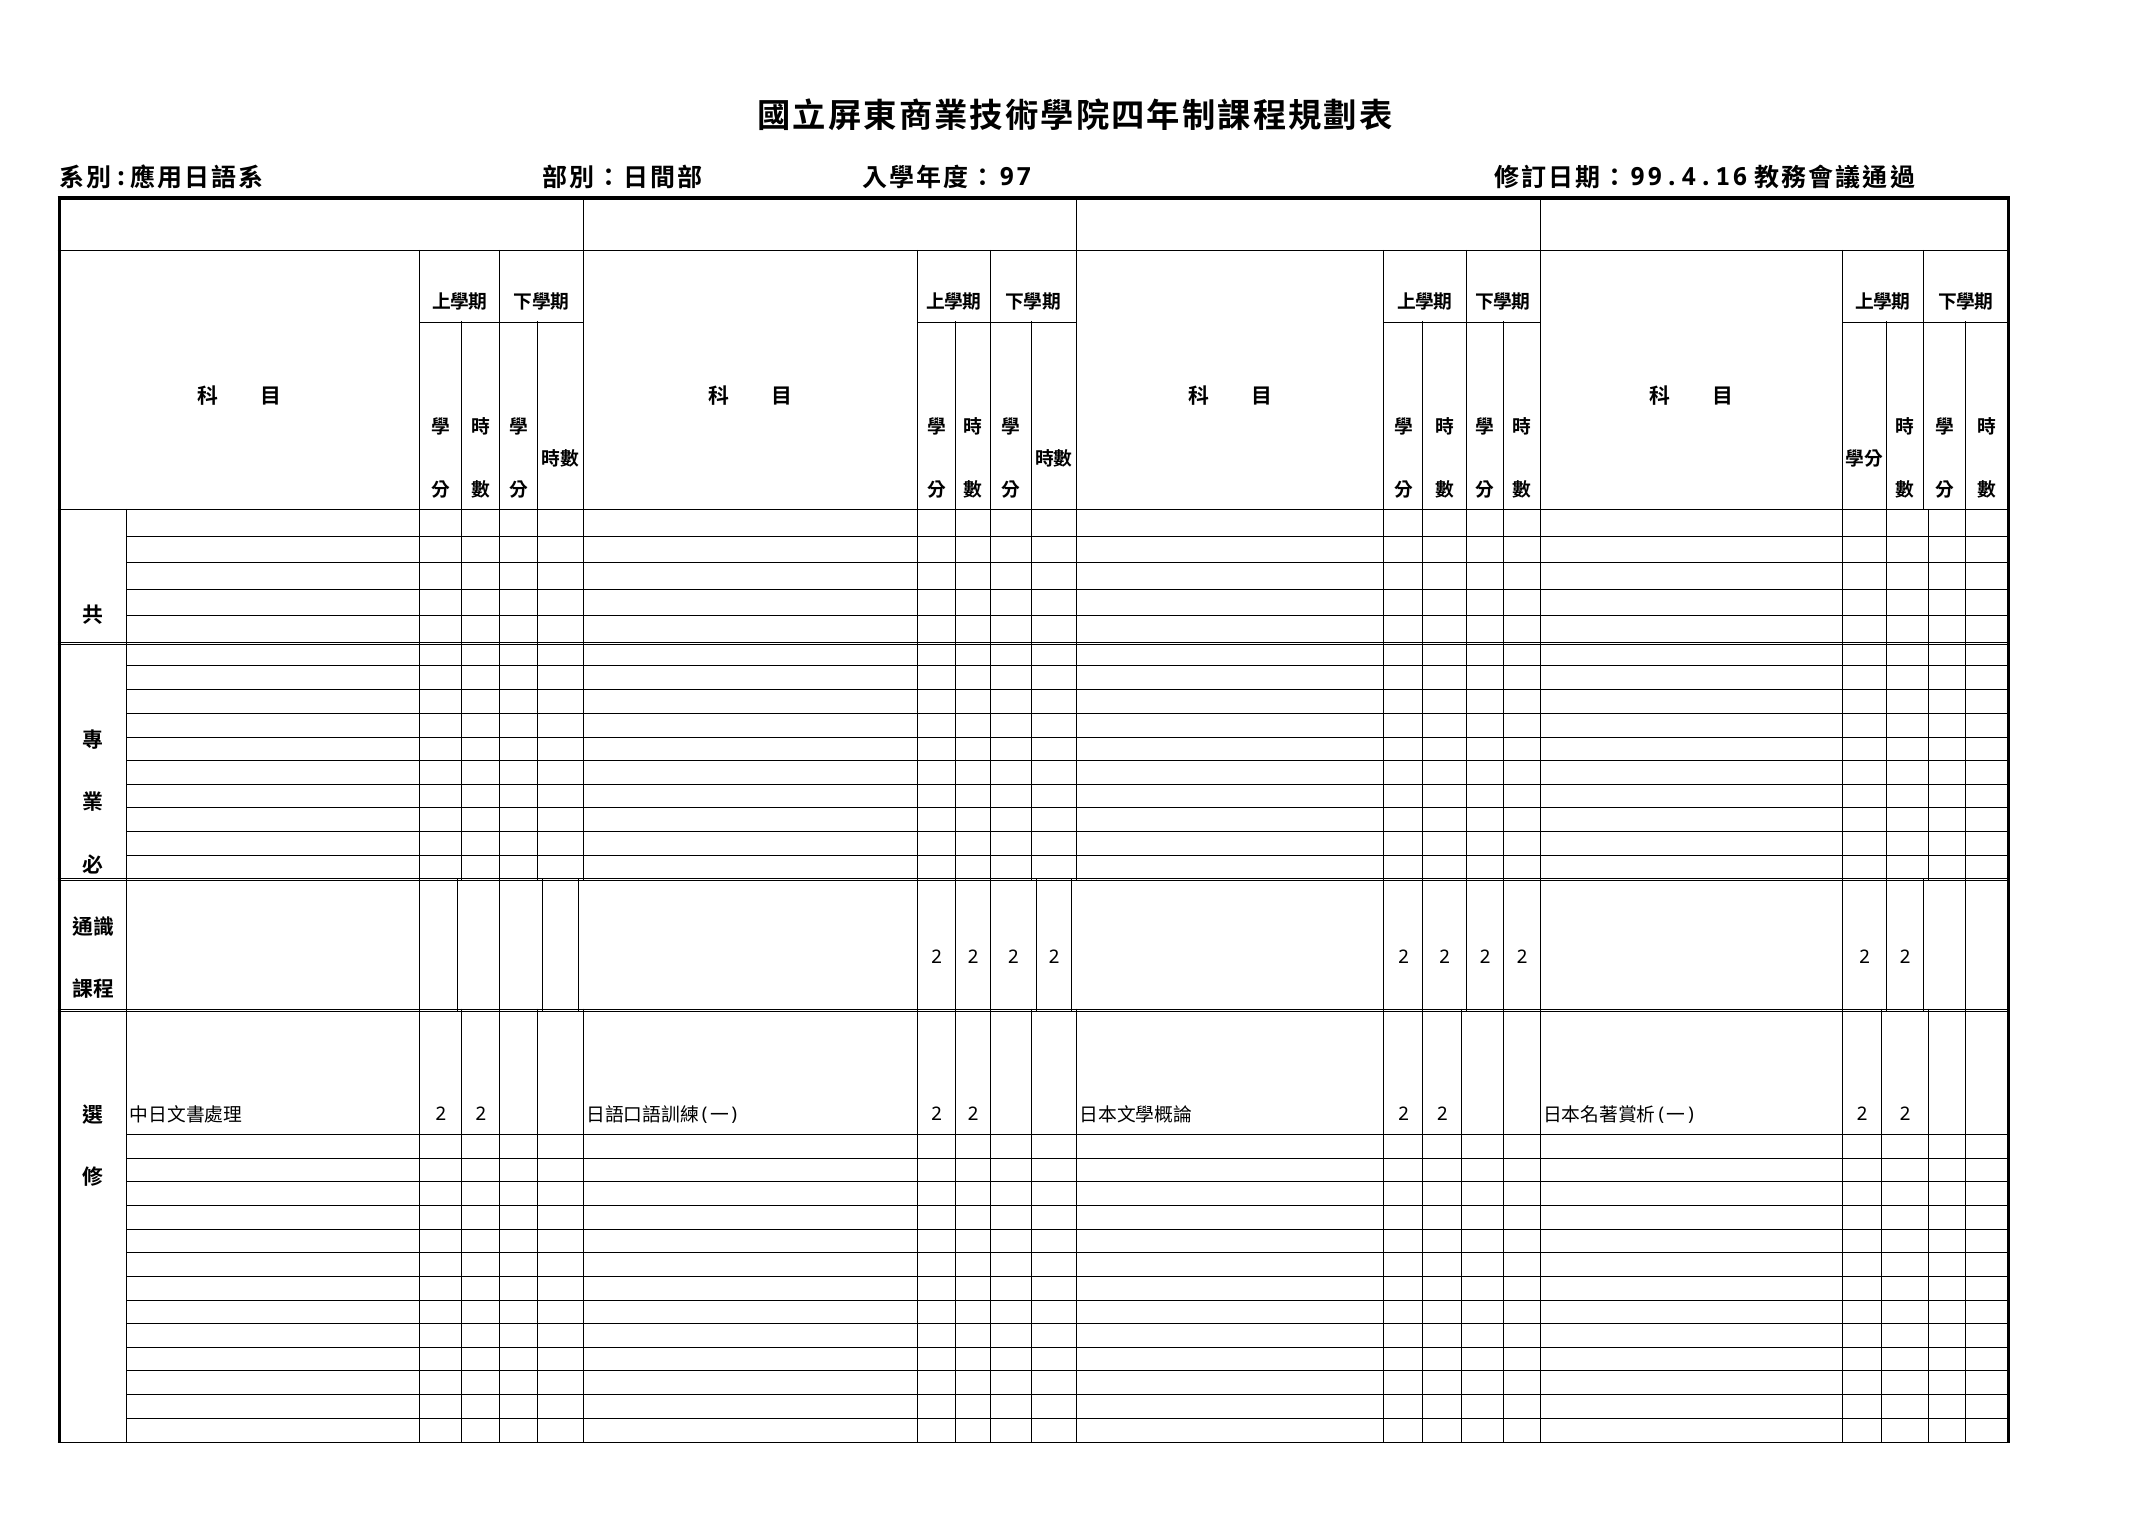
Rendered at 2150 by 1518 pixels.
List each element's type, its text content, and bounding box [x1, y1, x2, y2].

table_cell [991, 590, 1031, 615]
table_cell 商業套裝軟體與網路應用(二) [127, 1182, 419, 1205]
table_cell 日語口語訓練(一) [584, 1012, 917, 1134]
table_cell [420, 1182, 461, 1205]
table_cell [1541, 832, 1842, 854]
table_cell 1 [1384, 738, 1422, 760]
table_cell 專業必修 [61, 645, 126, 878]
table_cell [420, 832, 461, 854]
table_cell 日語寫作（一） [127, 832, 419, 854]
table_cell 2 [538, 590, 583, 615]
table_cell [1882, 1324, 1928, 1347]
table_cell [991, 1206, 1031, 1228]
table_cell [1504, 1253, 1540, 1276]
table_cell [420, 1277, 461, 1299]
table_cell 2 [1032, 761, 1076, 784]
table_cell [1423, 714, 1466, 736]
table_cell 2 [1032, 1277, 1076, 1299]
table_cell [1882, 1348, 1928, 1370]
table_cell [1541, 1348, 1842, 1370]
table_cell [420, 1301, 461, 1323]
table_cell [500, 1301, 537, 1323]
table_cell 2 [1504, 1230, 1540, 1252]
table_cell [584, 616, 917, 642]
table_cell 筆譯(二) [1077, 856, 1383, 878]
table_cell 2 [991, 1230, 1031, 1252]
table_cell [1929, 856, 1965, 878]
table_cell [458, 881, 499, 1008]
table_cell [918, 1230, 955, 1252]
table_cell 科 目 [584, 251, 917, 509]
table_cell [1504, 1206, 1540, 1228]
table_cell [462, 666, 499, 689]
table_cell [1467, 537, 1503, 562]
table_cell 高級日語會話(二) [1077, 714, 1383, 736]
table_cell [1032, 645, 1076, 665]
table_cell 2 [1423, 1348, 1461, 1370]
table_cell 下學期 [1467, 251, 1540, 321]
table_cell 2 [420, 785, 461, 807]
table_cell 2 [918, 832, 955, 854]
table_cell 2 [991, 1182, 1031, 1205]
table_cell [538, 690, 583, 713]
table_cell 0 [420, 590, 461, 615]
table_cell [1423, 666, 1466, 689]
table_cell [1467, 738, 1503, 760]
table_cell [1423, 856, 1466, 878]
table_cell [1929, 1253, 1965, 1276]
table_cell 2 [991, 537, 1031, 562]
table_cell 2 [956, 1206, 990, 1228]
table_cell [956, 666, 990, 689]
table_cell [500, 1395, 537, 1418]
table_cell [991, 690, 1031, 713]
table_cell 2 [918, 1206, 955, 1228]
table_cell [1966, 1395, 2007, 1418]
table_cell [1966, 616, 2007, 642]
table_cell 3 [1467, 714, 1503, 736]
table_cell 日本歷史（一） [584, 1159, 917, 1181]
table_cell [420, 1230, 461, 1252]
table_cell 2 [420, 1012, 461, 1134]
table_cell [538, 1301, 583, 1323]
table_cell 2 [918, 1159, 955, 1181]
text 國立屏東商業技術學院四年制課程規劃表 [59, 71, 2091, 134]
table_cell 2 [1032, 1135, 1076, 1158]
table_cell 3 [538, 510, 583, 536]
table_cell [1462, 1159, 1503, 1181]
table_header 第四學年 [1541, 200, 2007, 250]
table_cell 2 [1966, 714, 2007, 736]
table_cell [956, 1182, 990, 1205]
table_cell 2 [1462, 1230, 1503, 1252]
table_cell [538, 1419, 583, 1441]
table_cell [462, 1253, 499, 1276]
table_cell 2 [1462, 1277, 1503, 1299]
table_cell 0 [500, 590, 537, 615]
table_cell 2 [1504, 1135, 1540, 1158]
table_cell 高級日語(二) [1077, 666, 1383, 689]
table_cell [462, 1182, 499, 1205]
table_cell [538, 1012, 583, 1134]
table_cell 高級日語會話(一) [1077, 690, 1383, 713]
table_cell 口譯(一) [1541, 785, 1842, 807]
table_cell 2 [956, 1348, 990, 1370]
table_cell [918, 1182, 955, 1205]
table_cell 2 [462, 616, 499, 642]
table_cell 商業日文文書習作(一) [1541, 738, 1842, 760]
table_cell [1541, 1419, 1842, 1441]
table_cell 日語發音（二） [127, 808, 419, 831]
table_cell 學分 [1924, 323, 1965, 509]
table_cell 2 [918, 510, 955, 536]
table_cell 2 [1423, 881, 1466, 1008]
table_cell [1966, 1301, 2007, 1323]
table_cell 2 [991, 808, 1031, 831]
table_cell 3 [991, 714, 1031, 736]
table_cell 2 [991, 856, 1031, 878]
table_cell [956, 563, 990, 589]
table_cell [1929, 510, 1965, 536]
table_cell 2 [1504, 1419, 1540, 1441]
table_cell 時數 [538, 323, 583, 509]
table_cell [1966, 1206, 2007, 1228]
table_cell 3 [1384, 690, 1422, 713]
table_cell [500, 738, 537, 760]
table_cell [1843, 856, 1886, 878]
table_cell 下學期 [1924, 251, 2007, 321]
table_cell 2 [1032, 537, 1076, 562]
table_cell [462, 1348, 499, 1370]
table_cell [538, 785, 583, 807]
table_cell 服務業日語(一) [1077, 1301, 1383, 1323]
table_cell [500, 1206, 537, 1228]
table_cell [420, 856, 461, 878]
table_cell [1462, 1012, 1503, 1134]
table_cell 3 [1032, 666, 1076, 689]
table_cell [1929, 1324, 1965, 1347]
table_cell [127, 1348, 419, 1370]
table_cell [1384, 856, 1422, 878]
table_cell [1072, 881, 1383, 1008]
table_cell [538, 1277, 583, 1299]
table_cell [500, 1348, 537, 1370]
table_cell 日本現勢（二） [1541, 1230, 1842, 1252]
table_cell 2 [462, 785, 499, 807]
table_cell [1467, 690, 1503, 713]
table_cell [956, 761, 990, 784]
table_cell [1423, 1135, 1461, 1158]
table_cell [1929, 1159, 1965, 1181]
table_cell [127, 1206, 419, 1228]
table_cell [500, 645, 537, 665]
table_cell [1504, 590, 1540, 615]
table_cell 2 [1504, 1371, 1540, 1394]
table_cell [462, 808, 499, 831]
table_cell [1032, 832, 1076, 854]
table_cell 3 [956, 690, 990, 713]
table_cell [1423, 1324, 1461, 1347]
table_cell 學分 [918, 323, 955, 509]
table_cell 日語（一） [127, 645, 419, 665]
table_cell [1843, 563, 1886, 589]
table_cell [462, 1135, 499, 1158]
table_cell 時數 [462, 323, 499, 509]
table_cell [420, 1135, 461, 1158]
table_cell [1843, 1348, 1881, 1370]
table_cell [1384, 761, 1422, 784]
table_cell [1887, 856, 1928, 878]
table_cell 2 [1462, 1324, 1503, 1347]
table_cell [1929, 1301, 1965, 1323]
table_cell 2 [1504, 856, 1540, 878]
table_cell 服務學習課程 [127, 616, 419, 642]
table_cell 體育 [127, 590, 419, 615]
table_cell 3 [462, 537, 499, 562]
table_cell [991, 616, 1031, 642]
table_cell 日本名著賞析(一) [1541, 1012, 1842, 1134]
table_cell [956, 808, 990, 831]
table_cell [991, 645, 1031, 665]
table_cell 2 [1384, 1012, 1422, 1134]
table_cell 2 [462, 1159, 499, 1181]
table_cell [1882, 1301, 1928, 1323]
table_cell 2 [500, 832, 537, 854]
table_cell 口譯(二) [1541, 808, 1842, 831]
table_cell 上學期 [918, 251, 990, 321]
table_cell 1 [1467, 761, 1503, 784]
table_cell 2 [462, 563, 499, 589]
table_cell 2 [1882, 1253, 1928, 1276]
table_cell [1929, 1012, 1965, 1134]
table_cell [1032, 1348, 1076, 1370]
table_cell 2 [956, 1301, 990, 1323]
table_cell [1423, 1371, 1461, 1394]
table_cell [956, 1230, 990, 1252]
table_cell 日語寫作(三) [584, 808, 917, 831]
table_cell [1966, 590, 2007, 615]
table_cell [420, 1348, 461, 1370]
table_cell [956, 1371, 990, 1394]
table_cell 2 [1462, 1182, 1503, 1205]
table_cell 2 [500, 1182, 537, 1205]
table_cell [1384, 537, 1422, 562]
table_cell [1541, 590, 1842, 615]
table_cell [1032, 785, 1076, 807]
table_cell [1887, 563, 1928, 589]
table_cell [1541, 563, 1842, 589]
table_cell [538, 856, 583, 878]
table_cell [918, 1419, 955, 1441]
table_cell [1504, 616, 1540, 642]
table_cell [127, 881, 419, 1008]
table_cell [1467, 616, 1503, 642]
table_cell [1032, 510, 1076, 536]
table_cell 2 [1504, 666, 1540, 689]
table_cell [1504, 1012, 1540, 1134]
table_cell [1423, 1277, 1461, 1299]
table_cell [1384, 510, 1422, 536]
table_cell [956, 1135, 990, 1158]
table_cell [1966, 1253, 2007, 1276]
table_cell 日語寫作(五) [1077, 808, 1383, 831]
table_cell [1504, 510, 1540, 536]
table_cell 日本名著賞析(二) [1541, 1135, 1842, 1158]
table_cell [918, 856, 955, 878]
table_cell [1504, 1159, 1540, 1181]
table_cell 1 [918, 738, 955, 760]
table_cell [1423, 1230, 1461, 1252]
table_cell [1504, 537, 1540, 562]
table_cell [1541, 1277, 1842, 1299]
table_cell [1843, 1230, 1881, 1252]
table_cell [462, 1301, 499, 1323]
table_cell 2 [1384, 1395, 1422, 1418]
table_cell 2 [1966, 761, 2007, 784]
table_cell 3 [538, 537, 583, 562]
table_cell 2 [1887, 881, 1923, 1008]
table_cell [1929, 738, 1965, 760]
table_cell [1384, 1324, 1422, 1347]
table_cell 2 [1467, 881, 1503, 1008]
table_cell 2 [1462, 1419, 1503, 1441]
table_cell 進階筆譯(一) [1541, 1159, 1842, 1181]
table_cell 2 [918, 785, 955, 807]
table_cell 2 [500, 808, 537, 831]
table_cell 2 [1843, 1253, 1881, 1276]
table_cell 2 [1032, 1324, 1076, 1347]
table_cell [127, 1419, 419, 1441]
table_cell [1384, 714, 1422, 736]
table_cell 2 [1037, 881, 1071, 1008]
table_cell [1843, 1301, 1881, 1323]
table_cell 2 [1423, 1206, 1461, 1228]
table_cell [1843, 616, 1886, 642]
table_cell [1887, 808, 1928, 831]
table_cell [1423, 537, 1466, 562]
table_cell [1966, 563, 2007, 589]
table_cell 通識課程 [61, 881, 126, 1008]
table_cell [1384, 808, 1422, 831]
table_cell 1 [1929, 714, 1965, 736]
table_cell [1032, 1253, 1076, 1276]
table_cell [1843, 761, 1886, 784]
table_cell [1929, 1277, 1965, 1299]
table_cell 2 [1966, 1182, 2007, 1205]
table_cell 3 [420, 510, 461, 536]
table_cell [956, 714, 990, 736]
table_cell 2 [1929, 808, 1965, 831]
table_cell 2 [1384, 1348, 1422, 1370]
table_cell 2 [1384, 1159, 1422, 1181]
table_cell [1929, 785, 1965, 807]
table_cell 進階日語(一) [584, 645, 917, 665]
table_cell 高級日語(一) [1077, 645, 1383, 665]
table_cell [956, 1324, 990, 1347]
table_cell [1929, 1348, 1965, 1370]
table_cell [1966, 1159, 2007, 1181]
table_cell [1887, 510, 1928, 536]
table_cell 4 [420, 690, 461, 713]
table_cell 2 [1882, 1206, 1928, 1228]
table_cell [127, 1253, 419, 1276]
table_cell 學分 [1467, 323, 1503, 509]
table_cell [420, 714, 461, 736]
table_cell 體育（二） [584, 1419, 917, 1441]
table_cell 導覽解說日語(一) [1077, 1348, 1383, 1370]
table_cell 新聞日語(二) [1077, 1277, 1383, 1299]
table_cell 2 [462, 590, 499, 615]
table_cell 2 [420, 1159, 461, 1181]
table_cell [1929, 616, 1965, 642]
table_cell 2 [1504, 808, 1540, 831]
table_cell [1032, 590, 1076, 615]
table_cell 2 [1843, 1159, 1881, 1181]
table_cell [538, 1395, 583, 1418]
table_cell [1504, 738, 1540, 760]
table_cell 日語聽力練習（二） [127, 761, 419, 784]
table_cell [991, 510, 1031, 536]
table_cell 1 [991, 761, 1031, 784]
table_cell [1966, 645, 2007, 665]
table_cell 2 [918, 1012, 955, 1134]
table_cell [1843, 590, 1886, 615]
table_cell [1423, 616, 1466, 642]
table_cell [1966, 738, 2007, 760]
table_cell [420, 881, 457, 1008]
table_cell [543, 881, 578, 1008]
table_cell 2 [991, 1135, 1031, 1158]
table_cell 時數 [1032, 323, 1076, 509]
table_cell 日語聽力練習(三) [584, 738, 917, 760]
table_cell [1843, 1324, 1881, 1347]
table_cell [1032, 1159, 1076, 1181]
table_cell 時數 [1887, 323, 1923, 509]
table_cell 2 [918, 1395, 955, 1418]
table_cell [956, 856, 990, 878]
table_cell 4 [500, 666, 537, 689]
table_cell [127, 1301, 419, 1323]
table_cell 3 [918, 690, 955, 713]
table_cell [500, 785, 537, 807]
table_cell 2 [991, 1277, 1031, 1299]
table_cell [1077, 616, 1383, 642]
table_cell 2 [1966, 666, 2007, 689]
table_cell [538, 1253, 583, 1276]
table_cell [956, 590, 990, 615]
table_cell [1467, 510, 1503, 536]
table_cell [420, 1253, 461, 1276]
table_cell [1843, 1371, 1881, 1394]
table_cell [991, 738, 1031, 760]
table_cell 3 [462, 510, 499, 536]
table_cell 2 [1966, 1230, 2007, 1252]
table_cell 2 [956, 510, 990, 536]
table_header 第三學年 [1077, 200, 1540, 250]
table_cell 進階商用英文(二) [1077, 1419, 1383, 1441]
table_cell [1887, 616, 1928, 642]
table_cell 經貿日語（二） [1077, 1230, 1383, 1252]
table_cell [1384, 590, 1422, 615]
table_cell 日本現代文導讀與討論（二） [1541, 666, 1842, 689]
table_cell 2 [538, 1135, 583, 1158]
table_cell [918, 616, 955, 642]
table_cell [420, 1371, 461, 1394]
table_cell 2 [1032, 1371, 1076, 1394]
table_cell 軍訓（二） [584, 1371, 917, 1394]
table_cell [1929, 1206, 1965, 1228]
table_cell 日語聽力練習(五) [1077, 738, 1383, 760]
table_cell 2 [1887, 738, 1928, 760]
table_cell [1966, 856, 2007, 878]
table_cell [1467, 590, 1503, 615]
table_cell 學分 [420, 323, 461, 509]
table_cell 2 [956, 738, 990, 760]
table_cell [1843, 510, 1886, 536]
table_cell [1423, 563, 1466, 589]
table_cell [462, 1395, 499, 1418]
table_cell 4 [538, 714, 583, 736]
table_cell [991, 1012, 1031, 1134]
table_cell [1882, 1135, 1928, 1158]
table_cell 2 [1504, 761, 1540, 784]
table_cell [1541, 510, 1842, 536]
table_cell 2 [991, 1324, 1031, 1347]
table_cell [1032, 1301, 1076, 1323]
table_cell [500, 690, 537, 713]
table_cell 2 [538, 808, 583, 831]
table_cell [1384, 1371, 1422, 1394]
table_cell 2 [1032, 1230, 1076, 1252]
table_cell [500, 881, 542, 1008]
table_cell [462, 832, 499, 854]
table_cell 2 [500, 1135, 537, 1158]
table_cell 1 [420, 738, 461, 760]
table_cell 3 [1423, 690, 1466, 713]
table_cell [462, 1419, 499, 1441]
table_cell [918, 666, 955, 689]
table_cell 學分 [1843, 323, 1886, 509]
table_cell 2 [1384, 832, 1422, 854]
table_cell [1462, 1301, 1503, 1323]
table_cell [1467, 832, 1503, 854]
table_cell [1541, 881, 1842, 1008]
table_cell 學分 [991, 323, 1031, 509]
table_cell 2 [1843, 1206, 1881, 1228]
table_cell 2 [1966, 808, 2007, 831]
table_cell [1924, 881, 1965, 1008]
table_cell [538, 1206, 583, 1228]
table_cell [1504, 832, 1540, 854]
table_cell 2 [1423, 1012, 1461, 1134]
table_cell [1966, 1012, 2007, 1134]
table_cell [918, 590, 955, 615]
table_cell 商用英文(二) [584, 1277, 917, 1299]
table_cell 2 [1423, 738, 1466, 760]
table_cell 進階日語(二) [584, 666, 917, 689]
table_cell 時數 [956, 323, 990, 509]
table_cell [1966, 785, 2007, 807]
table_cell [1843, 537, 1886, 562]
table_cell 4 [538, 666, 583, 689]
table_cell 2 [1929, 1230, 1965, 1252]
table_cell [1966, 881, 2007, 1008]
table_cell [1966, 690, 2007, 713]
table_cell [500, 1253, 537, 1276]
table_cell [1504, 785, 1540, 807]
table_cell 2 [1462, 1135, 1503, 1158]
table_cell [1843, 808, 1886, 831]
table_cell 中日文書處理 [127, 1012, 419, 1134]
table_cell 日語語法(二) [584, 856, 917, 878]
table_cell [1541, 616, 1842, 642]
table_cell 日語聽力練習（一） [127, 738, 419, 760]
table_cell 2 [1843, 645, 1886, 665]
table_cell [1462, 1253, 1503, 1276]
table_cell [1882, 1277, 1928, 1299]
table_cell 英文選讀 [127, 537, 419, 562]
table_cell 2 [918, 881, 955, 1008]
table_cell 進階日語會話(一) [584, 690, 917, 713]
table_cell [1966, 510, 2007, 536]
table_cell 影視商業資訊(二) [584, 1324, 917, 1347]
table_cell 商業日語會話與聽力練習（二） [1541, 714, 1842, 736]
table_cell 時數 [1966, 323, 2007, 509]
table_cell 日本現代文導讀與討論（一） [1541, 645, 1842, 665]
table_cell 2 [1843, 1012, 1881, 1134]
table_cell [1423, 1419, 1461, 1441]
table_cell 2 [1423, 785, 1466, 807]
table_cell [462, 761, 499, 784]
table_cell 4 [462, 645, 499, 665]
table_cell 1 [500, 761, 537, 784]
table_cell 學分 [1384, 323, 1422, 509]
table_cell 2 [1032, 808, 1076, 831]
table_cell [1423, 590, 1466, 615]
table_cell 2 [956, 832, 990, 854]
table_cell [991, 785, 1031, 807]
table_cell [1077, 537, 1383, 562]
table_cell 2 [1504, 1182, 1540, 1205]
table_cell 3 [500, 537, 537, 562]
table_cell 2 [918, 1301, 955, 1323]
table_cell 商業套裝軟體與網路應用(一) [127, 1159, 419, 1181]
table_cell [420, 1419, 461, 1441]
table_cell [538, 1371, 583, 1394]
table_cell [1423, 510, 1466, 536]
table_cell [1504, 690, 1540, 713]
table_cell [462, 1230, 499, 1252]
table_header 第一學年 [61, 200, 583, 250]
table_cell 筆譯(一) [1077, 832, 1383, 854]
table_cell 日語聽力練習(六) [1077, 761, 1383, 784]
table_cell [918, 714, 955, 736]
table_cell [1541, 856, 1842, 878]
table_cell 2 [538, 761, 583, 784]
table_cell 2 [1887, 645, 1928, 665]
table_cell [1384, 563, 1422, 589]
table_cell 科 目 [1541, 251, 1842, 509]
table_cell 日本社會與文化(一) [1077, 1159, 1383, 1181]
table_cell 2 [1384, 1206, 1422, 1228]
table_cell [538, 1159, 583, 1181]
table_cell [1541, 1324, 1842, 1347]
table_cell [1423, 808, 1466, 831]
table_cell [1882, 1419, 1928, 1441]
table_cell [1032, 1206, 1076, 1228]
table_cell [1882, 1182, 1928, 1205]
table_cell [462, 1371, 499, 1394]
table_cell [918, 563, 955, 589]
table_cell [462, 1277, 499, 1299]
table_cell 新聞日語(一) [1077, 1253, 1383, 1276]
table_cell 2 [1384, 881, 1422, 1008]
table_header 第二學年 [584, 200, 1076, 250]
table_cell 日本歷史（二） [584, 1182, 917, 1205]
table_cell 2 [1929, 1135, 1965, 1158]
table_cell [420, 1324, 461, 1347]
table_cell [1077, 590, 1383, 615]
table_cell 選修 [61, 1012, 126, 1441]
table_cell [1467, 563, 1503, 589]
table_cell 學分 [500, 323, 537, 509]
table_cell 日語會話（一） [127, 690, 419, 713]
table_cell 2 [1966, 1135, 2007, 1158]
table_cell [1843, 1135, 1881, 1158]
table_cell [1843, 714, 1886, 736]
table_cell [462, 856, 499, 878]
table_cell [956, 616, 990, 642]
table_cell 日語口語訓練(二) [584, 1135, 917, 1158]
table_cell 2 [538, 616, 583, 642]
table_cell [420, 666, 461, 689]
table_cell [1462, 1395, 1503, 1418]
table_cell [1843, 832, 1886, 854]
table_cell [1966, 1324, 2007, 1347]
table_cell 2 [956, 1395, 990, 1418]
table_cell [1032, 616, 1076, 642]
table_cell [956, 1419, 990, 1441]
table_cell [1882, 1395, 1928, 1418]
table_cell [918, 808, 955, 831]
table_cell 2 [991, 881, 1036, 1008]
table_cell 4 [462, 690, 499, 713]
table_cell [1966, 537, 2007, 562]
table_cell [1929, 563, 1965, 589]
table_cell [1843, 1395, 1881, 1418]
table_cell [1929, 690, 1965, 713]
table_cell [1929, 537, 1965, 562]
table_cell 2 [1423, 1253, 1461, 1276]
table_cell 2 [1504, 1324, 1540, 1347]
table_cell [918, 1324, 955, 1347]
table_cell [462, 1324, 499, 1347]
table_cell 2 [1467, 856, 1503, 878]
table_cell 2 [991, 1419, 1031, 1441]
table_cell 進階日語會話(二) [584, 714, 917, 736]
table_cell [1467, 645, 1503, 665]
table_cell 上學期 [1843, 251, 1923, 321]
table_cell [1966, 1277, 2007, 1299]
table_cell 2 [956, 881, 990, 1008]
table_cell 憲法與人權 [584, 537, 917, 562]
table_cell 進階商用英文(一) [1077, 1395, 1383, 1418]
table_cell 上學期 [420, 251, 499, 321]
table_cell 經貿日語（一） [1077, 1206, 1383, 1228]
table_cell [127, 1371, 419, 1394]
table_cell 3 [420, 537, 461, 562]
table_cell [956, 1277, 990, 1299]
table_cell 2 [1423, 1301, 1461, 1323]
table_cell [1929, 1371, 1965, 1394]
table_cell [1887, 832, 1928, 854]
table_cell 日本企業概論 [584, 1230, 917, 1252]
table_cell 3 [918, 645, 955, 665]
text 系別:應用日語系 部別：日間部 入學年度：97 修訂日期：99.4.16教務會議通過 [59, 134, 2091, 196]
table_cell [1384, 1135, 1422, 1158]
table_cell [1504, 645, 1540, 665]
table_cell 中國文學名篇欣賞 [127, 510, 419, 536]
table_cell [1384, 1230, 1422, 1252]
table_cell [462, 714, 499, 736]
table_cell 影視商業資訊(一) [584, 1301, 917, 1323]
table_cell [500, 1230, 537, 1252]
table_cell 2 [1423, 1159, 1461, 1181]
table_cell [462, 1206, 499, 1228]
table_cell [1032, 738, 1076, 760]
table_cell [991, 1395, 1031, 1418]
table_cell [1966, 832, 2007, 854]
table_cell [1384, 1419, 1422, 1441]
table_cell 秘書實務日語 [1541, 1253, 1842, 1276]
table_cell [1929, 590, 1965, 615]
table_cell 3 [500, 510, 537, 536]
table_cell [500, 1324, 537, 1347]
table_cell [127, 1324, 419, 1347]
table_cell [991, 1301, 1031, 1323]
table_cell [1966, 1419, 2007, 1441]
table_cell 3 [1504, 714, 1540, 736]
table_cell [500, 1012, 537, 1134]
table_cell 3 [956, 645, 990, 665]
table_cell 日語語言學概論 [1077, 1135, 1383, 1158]
table_cell 下學期 [991, 251, 1076, 321]
table_cell 2 [1032, 856, 1076, 878]
table_cell [584, 590, 917, 615]
table_cell 2 [538, 1182, 583, 1205]
table_cell 2 [1929, 1182, 1965, 1205]
table_cell 軍訓 [127, 563, 419, 589]
table_cell [538, 1230, 583, 1252]
table_cell [1032, 563, 1076, 589]
table_cell [918, 1371, 955, 1394]
table_cell [1882, 1371, 1928, 1394]
table_cell 2 [1504, 1277, 1540, 1299]
table_cell [1467, 785, 1503, 807]
table_cell 日本經濟概論 [584, 1206, 917, 1228]
table_cell [991, 563, 1031, 589]
table_cell [420, 761, 461, 784]
table_cell 進階筆譯(二) [1541, 1182, 1842, 1205]
table_cell 日本社會與文化(二) [1077, 1182, 1383, 1205]
table_cell 日語會話（二） [127, 714, 419, 736]
table_cell [127, 1277, 419, 1299]
table_cell [1929, 1395, 1965, 1418]
table_cell 2 [1929, 666, 1965, 689]
table_cell [1032, 690, 1076, 713]
table_cell [991, 1159, 1031, 1181]
table_cell 日語語法(一) [584, 832, 917, 854]
table_cell [1504, 1348, 1540, 1370]
table_cell 共同必修 [61, 510, 126, 642]
table_cell [1462, 1206, 1503, 1228]
table_cell 2 [991, 1371, 1031, 1394]
table_cell [1541, 1395, 1842, 1418]
table_cell [1504, 563, 1540, 589]
table_cell 2 [538, 563, 583, 589]
table_cell 4 [500, 714, 537, 736]
table_cell 科 目 [1077, 251, 1383, 509]
table_cell 4 [420, 645, 461, 665]
table_cell [1541, 537, 1842, 562]
table_cell [1423, 1182, 1461, 1205]
table_cell [991, 832, 1031, 854]
table_cell [918, 1277, 955, 1299]
table_cell 1 [1843, 738, 1886, 760]
table_cell 導覽解說日語(二) [1077, 1371, 1383, 1394]
table_cell 日語寫作(二) [584, 785, 917, 807]
table_cell [1423, 761, 1466, 784]
table_cell 商業日文文書習作(二) [1541, 761, 1842, 784]
table_cell 2 [1504, 881, 1540, 1008]
table_cell [1077, 563, 1383, 589]
table_cell 2 [918, 1348, 955, 1370]
table_cell 2 [1384, 645, 1422, 665]
table_cell [538, 1348, 583, 1370]
table_cell 商用英文(一) [584, 1253, 917, 1276]
table_cell 2 [1467, 808, 1503, 831]
table_cell 上學期 [1384, 251, 1466, 321]
table_cell [991, 1253, 1031, 1276]
table_cell 台灣開發史 [584, 510, 917, 536]
table_cell [500, 1371, 537, 1394]
table_cell 2 [1032, 1182, 1076, 1205]
table_cell [1384, 1182, 1422, 1205]
table_cell 2 [1384, 1253, 1422, 1276]
table_cell [538, 738, 583, 760]
table_cell 1 [1843, 690, 1886, 713]
table_cell 體育（一） [584, 1395, 917, 1418]
table_cell [1504, 1395, 1540, 1418]
table_cell 服務業日語(二) [1077, 1324, 1383, 1347]
table_cell [1843, 1182, 1881, 1205]
table_cell 2 [1843, 785, 1886, 807]
table_cell 2 [1032, 1419, 1076, 1441]
table_cell [1384, 1277, 1422, 1299]
table_cell 3 [991, 666, 1031, 689]
table_cell [1887, 666, 1928, 689]
table_cell 日語聽力練習(四) [584, 761, 917, 784]
table_cell 0 [420, 616, 461, 642]
table_cell [1966, 1348, 2007, 1370]
table_cell [1504, 1301, 1540, 1323]
table_cell [1882, 1230, 1928, 1252]
table_cell 2 [1423, 645, 1466, 665]
table_cell [538, 1324, 583, 1347]
table_cell [956, 537, 990, 562]
table_cell [1541, 1371, 1842, 1394]
table_cell [127, 856, 419, 878]
table_cell [579, 881, 917, 1008]
table_cell [420, 808, 461, 831]
table_cell [918, 1135, 955, 1158]
table_cell 2 [1384, 1301, 1422, 1323]
table_cell 2 [462, 738, 499, 760]
table_cell [1541, 1301, 1842, 1323]
table_cell 2 [1882, 1159, 1928, 1181]
table_cell 2 [956, 1159, 990, 1181]
table_cell [538, 645, 583, 665]
table_cell 0 [500, 563, 537, 589]
table_cell [1887, 761, 1928, 784]
table_cell 2 [956, 1012, 990, 1134]
table_cell 2 [1882, 1012, 1928, 1134]
table_cell [500, 856, 537, 878]
table_cell [127, 1395, 419, 1418]
table_cell 2 [462, 1012, 499, 1134]
table_cell [1032, 1395, 1076, 1418]
table_cell [1843, 1419, 1881, 1441]
table_cell [1843, 666, 1886, 689]
table_cell 2 [956, 785, 990, 807]
table_cell [1887, 590, 1928, 615]
table_cell 2 [1887, 785, 1928, 807]
table_cell [1929, 645, 1965, 665]
table_cell [918, 761, 955, 784]
table_cell 2 [538, 832, 583, 854]
table_cell 時數 [1504, 323, 1540, 509]
table_cell [127, 1230, 419, 1252]
table_cell 商業日語會話與聽力練習（一） [1541, 690, 1842, 713]
table_cell 時數 [1423, 323, 1466, 509]
table_cell [1384, 666, 1422, 689]
table_cell 2 [1423, 832, 1466, 854]
table_cell 2 [1384, 785, 1422, 807]
table_cell 2 [1467, 666, 1503, 689]
table_cell 下學期 [500, 251, 583, 321]
table_cell [1966, 1371, 2007, 1394]
table_cell 2 [1887, 690, 1928, 713]
table_cell 日本人文地理 [127, 1135, 419, 1158]
table_cell [1929, 832, 1965, 854]
table_cell [500, 1159, 537, 1181]
table_cell [1887, 537, 1928, 562]
table_cell 日語寫作(四) [1077, 785, 1383, 807]
table_cell [1384, 616, 1422, 642]
table_cell 日本現勢（一） [1541, 1206, 1842, 1228]
table_cell [1462, 1348, 1503, 1370]
table_cell 2 [1423, 1395, 1461, 1418]
table_cell 日語發音（一） [127, 785, 419, 807]
table_cell [1077, 510, 1383, 536]
table_cell [420, 1395, 461, 1418]
table_cell 0 [500, 616, 537, 642]
table_cell 1 [1929, 761, 1965, 784]
table_cell [1032, 1012, 1076, 1134]
table_cell 0 [420, 563, 461, 589]
table_cell [500, 1277, 537, 1299]
table_cell 科 目 [61, 251, 419, 509]
table_cell 2 [1462, 1371, 1503, 1394]
table_cell 2 [956, 1253, 990, 1276]
table_cell 日語（二） [127, 666, 419, 689]
table_cell [500, 1419, 537, 1441]
table_cell [420, 1206, 461, 1228]
table_cell [1887, 714, 1928, 736]
table_cell 2 [1843, 881, 1886, 1008]
table_cell [918, 537, 955, 562]
table_cell 3 [1032, 714, 1076, 736]
table_cell [1843, 1277, 1881, 1299]
table_cell [584, 563, 917, 589]
table_cell 日本文學概論 [1077, 1012, 1383, 1134]
table_cell [1929, 1419, 1965, 1441]
table_cell 軍訓（一） [584, 1348, 917, 1370]
table_cell [991, 1348, 1031, 1370]
table_cell 2 [918, 1253, 955, 1276]
